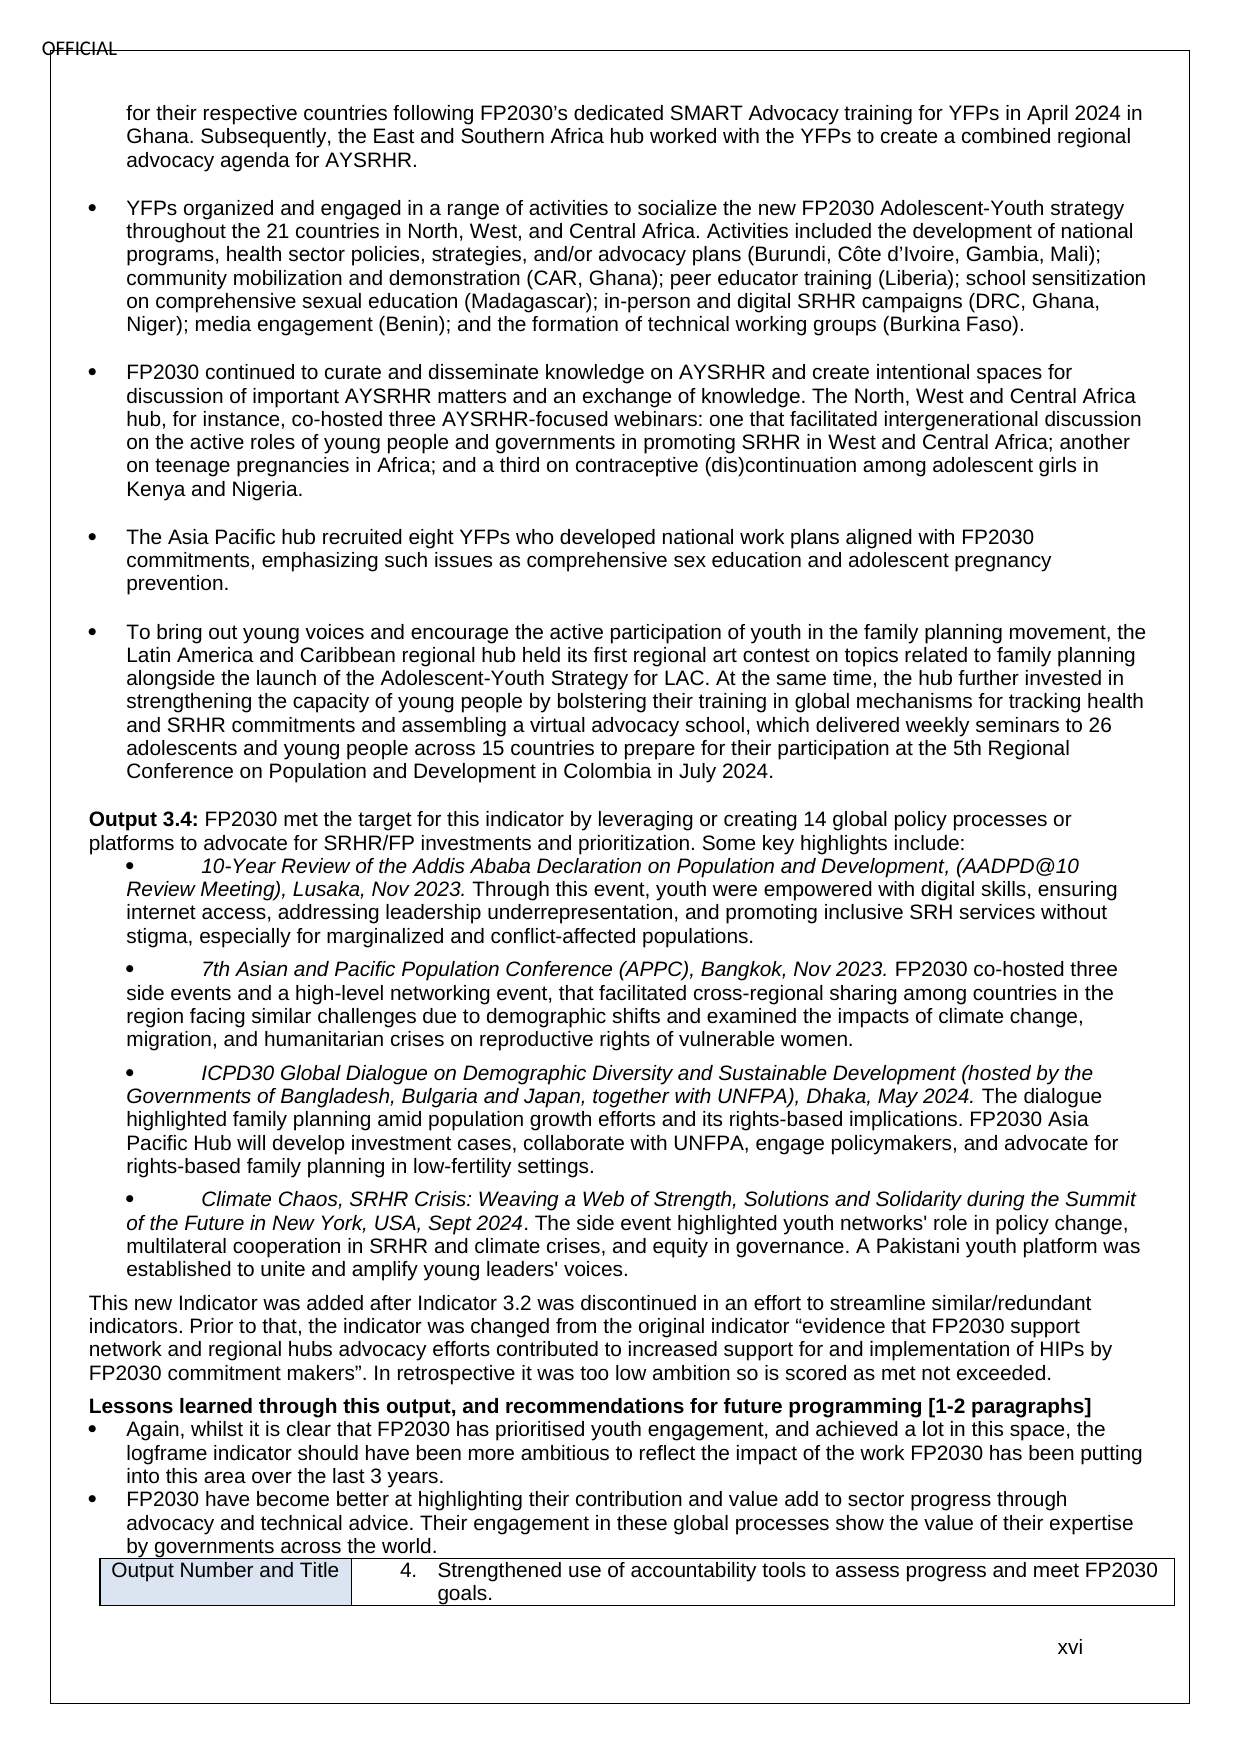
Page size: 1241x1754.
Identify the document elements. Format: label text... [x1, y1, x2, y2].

list FP2030 have become better at highlighting their contribution and value add to sector progress through advocacy and technical advice. Their engagement in these global processes show the value of their expertise by governments across the world. [89, 1488, 1152, 1557]
list YFPs organized and engaged in a range of activities to socialize the new FP2030 Adolescent-Youth strategy throughout the 21 countries in North, West, and Central Africa. Activities included the development of national programs, health sector policies, strategies, and/or advocacy plans (Burundi, Côte d’Ivoire, Gambia, Mali); community mobilization and demonstration (CAR, Ghana); peer educator training (Liberia); school sensitization on comprehensive sexual education (Madagascar); in-person and digital SRHR campaigns (DRC, Ghana, Niger); media engagement (Benin); and the formation of technical working groups (Burkina Faso). [89, 196, 1152, 336]
list ICPD30 Global Dialogue on Demographic Diversity and Sustainable Development (hosted by the Governments of Bangladesh, Bulgaria and Japan, together with UNFPA), Dhaka, May 2024. The dialogue highlighted family planning amid population growth efforts and its rights-based implications. FP2030 Asia Pacific Hub will develop investment cases, collaborate with UNFPA, engage policymakers, and advocate for rights-based family planning in low-fertility settings. [126, 1061, 1152, 1177]
table_header Output Number and Title [101, 1559, 351, 1605]
list 10-Year Review of the Addis Ababa Declaration on Population and Development, (AADPD@10 Review Meeting), Lusaka, Nov 2023. Through this event, youth were empowered with digital skills, ensuring internet access, addressing leadership underrepresentation, and promoting inclusive SRH services without stigma, especially for marginalized and conflict-affected populations. [126, 854, 1152, 947]
list The Asia Pacific hub recruited eight YFPs who developed national work plans aligned with FP2030 commitments, emphasizing such issues as comprehensive sex education and adolescent pregnancy prevention. [89, 525, 1152, 595]
text This new Indicator was added after Indicator 3.2 was discontinued in an effort to streamline similar/redundant indicators. Prior to that, the indicator was changed from the original indicator “evidence that FP2030 support network and regional hubs advocacy efforts contributed to increased support for and implementation of HIPs by FP2030 commitment makers”. In retrospective it was too low ambition so is scored as met not exceeded. [89, 1291, 1152, 1384]
list for their respective countries following FP2030’s dedicated SMART Advocacy training for YFPs in April 2024 in Ghana. Subsequently, the East and Southern Africa hub worked with the YFPs to create a combined regional advocacy agenda for AYSRHR. [89, 102, 1152, 171]
list To bring out young voices and encourage the active participation of youth in the family planning movement, the Latin America and Caribbean regional hub held its first regional art contest on topics related to family planning alongside the launch of the Adolescent-Youth Strategy for LAC. At the same time, the hub further invested in strengthening the capacity of young people by bolstering their training in global mechanisms for tracking health and SRHR commitments and assembling a virtual advocacy school, which delivered weekly seminars to 26 adolescents and young people across 15 countries to prepare for their participation at the 5th Regional Conference on Population and Development in Colombia in July 2024. [89, 620, 1152, 783]
list 7th Asian and Pacific Population Conference (APPC), Bangkok, Nov 2023. FP2030 co-hosted three side events and a high-level networking event, that facilitated cross-regional sharing among countries in the region facing similar challenges due to demographic shifts and examined the impacts of climate change, migration, and humanitarian crises on reproductive rights of vulnerable women. [126, 958, 1152, 1051]
text Lessons learned through this output, and recommendations for future programming [1-2 paragraphs] [89, 1395, 1152, 1418]
list Again, whilst it is clear that FP2030 has prioritised youth engagement, and achieved a lot in this space, the logframe indicator should have been more ambitious to reflect the impact of the work FP2030 has been putting into this area over the last 3 years. [89, 1418, 1152, 1488]
table_header Strengthened use of accountability tools to assess progress and meet FP2030 goals. [352, 1559, 1174, 1605]
list FP2030 continued to curate and disseminate knowledge on AYSRHR and create intentional spaces for discussion of important AYSRHR matters and an exchange of knowledge. The North, West and Central Africa hub, for instance, co-hosted three AYSRHR-focused webinars: one that facilitated intergenerational discussion on the active roles of young people and governments in promoting SRHR in West and Central Africa; another on teenage pregnancies in Africa; and a third on contraceptive (dis)continuation among adolescent girls in Kenya and Nigeria. [89, 361, 1152, 500]
text Output 3.4: FP2030 met the target for this indicator by leveraging or creating 14 global policy processes or platforms to advocate for SRHR/FP investments and prioritization. Some key highlights include: [89, 808, 1152, 854]
list Climate Chaos, SRHR Crisis: Weaving a Web of Strength, Solutions and Solidarity during the Summit of the Future in New York, USA, Sept 2024. The side event highlighted youth networks' role in policy change, multilateral cooperation in SRHR and climate crises, and equity in governance. A Pakistani youth platform was established to unite and amplify young leaders' voices. [126, 1188, 1152, 1281]
